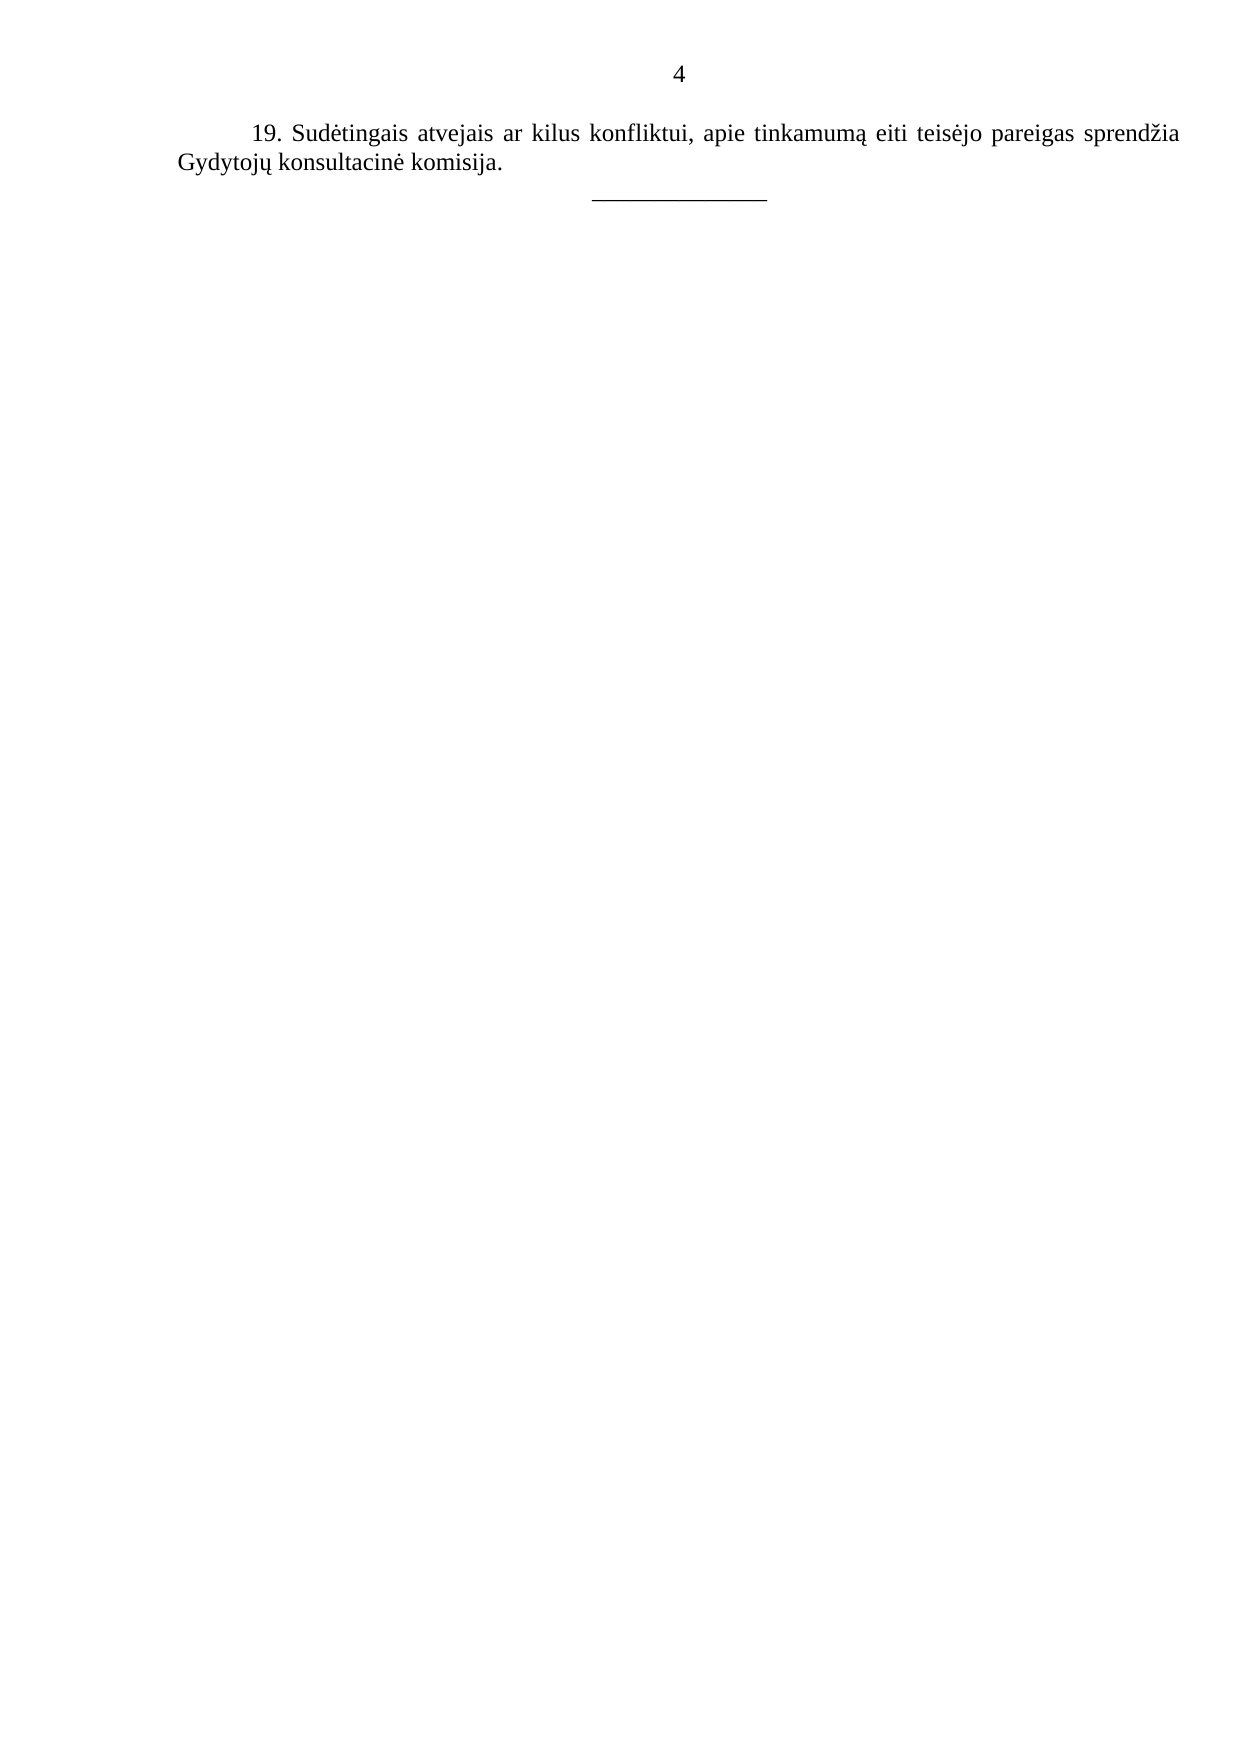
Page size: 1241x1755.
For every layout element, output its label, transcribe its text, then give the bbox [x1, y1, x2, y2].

text 19. Sudėtingais atvejais ar kilus konfliktui, apie tinkamumą eiti teisėjo pareigas sprendžia Gydytojų konsultacinė komisija. [177, 118, 1181, 176]
text ______________ [177, 176, 1181, 204]
